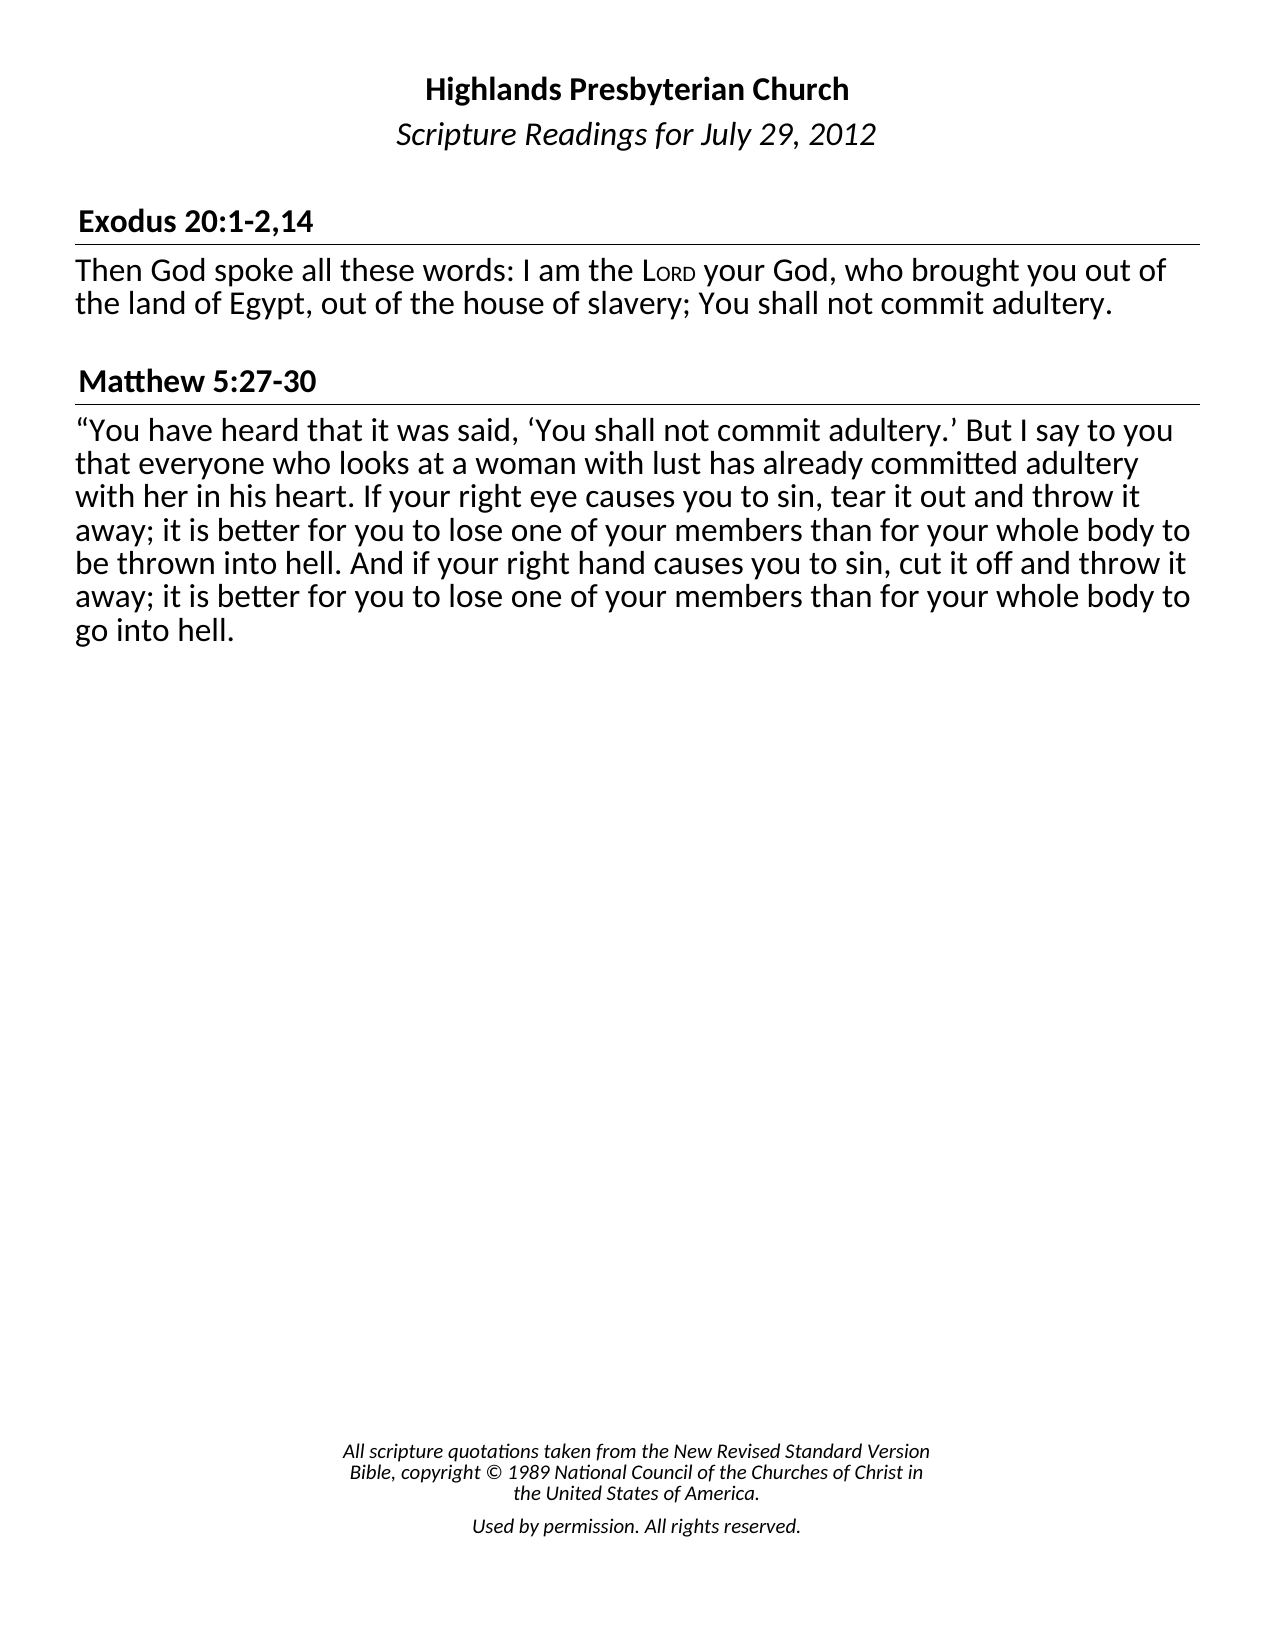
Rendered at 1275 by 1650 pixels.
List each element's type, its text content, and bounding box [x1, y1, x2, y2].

title Highlands Presbyterian Church [75, 75, 1200, 108]
text Then God spoke all these words: I am the Lord your God, who brought you out of the land of Egypt, out of the house of slavery; You shall not commit adultery. [75, 256, 1200, 323]
subtitle Exodus 20:1-2,14 [75, 204, 1200, 244]
text “You have heard that it was said, ‘You shall not commit adultery.’ But I say to you that everyone who looks at a woman with lust has already committed adultery with her in his heart. If your right eye causes you to sin, tear it out and throw it away; it is better for you to lose one of your members than for your whole body to be thrown into hell. And if your right hand causes you to sin, cut it off and throw it away; it is better for you to lose one of your members than for your whole body to go into hell. [75, 416, 1200, 649]
text Used by permission. All rights reserved. [337, 1518, 937, 1539]
subtitle Matthew 5:27-30 [75, 364, 1200, 404]
text All scripture quotations taken from the New Revised Standard Version Bible, copyright © 1989 National Council of the Churches of Christ in the United States of America. [337, 1443, 937, 1506]
subtitle Scripture Readings for July 29, 2012 [75, 120, 1200, 154]
